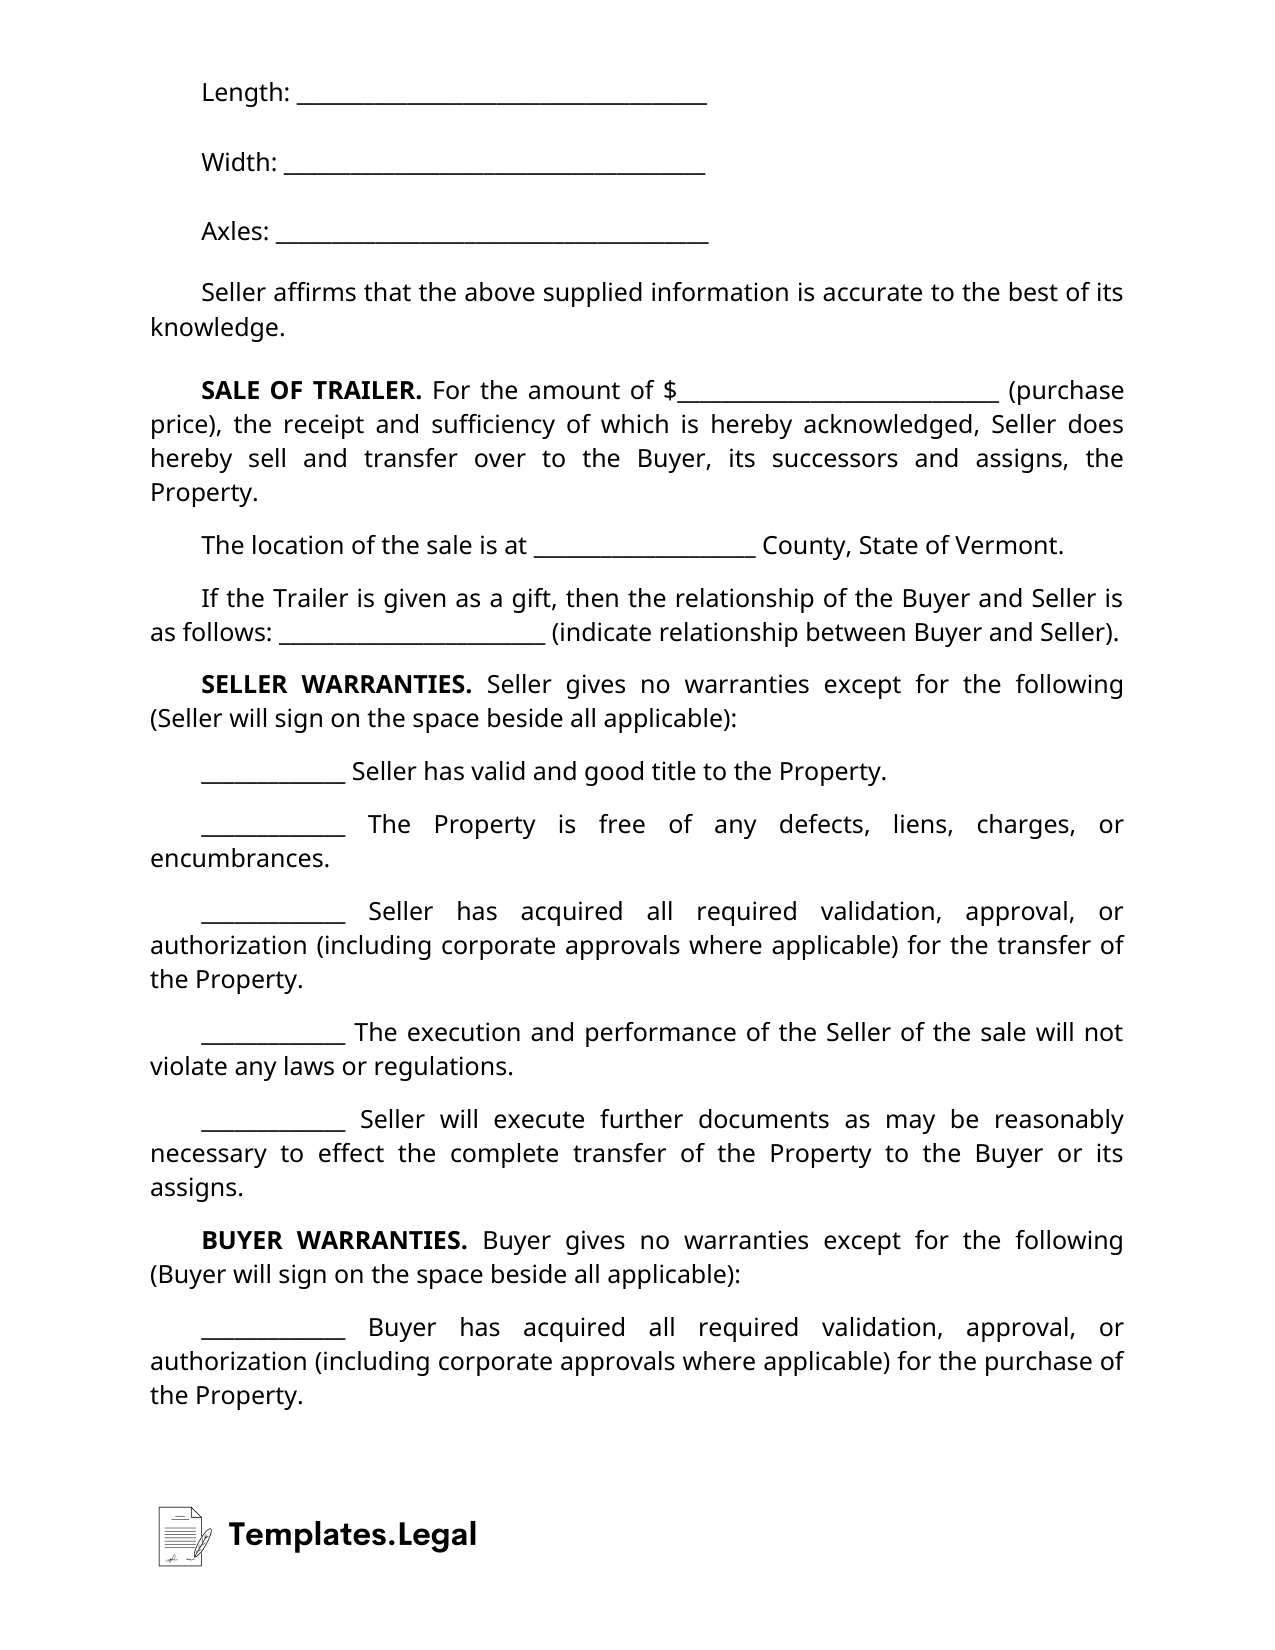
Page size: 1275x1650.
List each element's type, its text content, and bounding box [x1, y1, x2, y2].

text _____________ Seller has valid and good title to the Property. [150, 754, 1125, 788]
text _____________ The execution and performance of the Seller of the sale will not violate any laws or regulations. [150, 1014, 1125, 1083]
text SELLER WARRANTIES. Seller gives no warranties except for the following (Seller will sign on the space beside all applicable): [150, 667, 1125, 735]
text If the Trailer is given as a gift, then the relationship of the Buyer and Seller is as follows: ________________________ (indicate relationship between Buyer and Seller). [150, 580, 1125, 648]
text _____________ The Property is free of any defects, liens, charges, or encumbrances. [150, 807, 1125, 875]
text _____________ Seller will execute further documents as may be reasonably necessary to effect the complete transfer of the Property to the Buyer or its assigns. [150, 1101, 1125, 1204]
text _____________ Buyer has acquired all required validation, approval, or authorization (including corporate approvals where applicable) for the purchase of the Property. [150, 1309, 1125, 1411]
text Axles: _______________________________________ [150, 214, 1125, 248]
text BUYER WARRANTIES. Buyer gives no warranties except for the following (Buyer will sign on the space beside all applicable): [150, 1222, 1125, 1291]
text Length: _____________________________________ [150, 75, 1125, 109]
text The location of the sale is at ____________________ County, State of Vermont. [150, 527, 1125, 561]
text Width: ______________________________________ [150, 144, 1125, 178]
text Seller affirms that the above supplied information is accurate to the best of its knowledge. [150, 275, 1125, 343]
text SALE OF TRAILER. For the amount of $_____________________________ (purchase price), the receipt and sufficiency of which is hereby acknowledged, Seller does hereby sell and transfer over to the Buyer, its successors and assigns, the Property. [150, 372, 1125, 509]
text _____________ Seller has acquired all required validation, approval, or authorization (including corporate approvals where applicable) for the transfer of the Property. [150, 894, 1125, 996]
